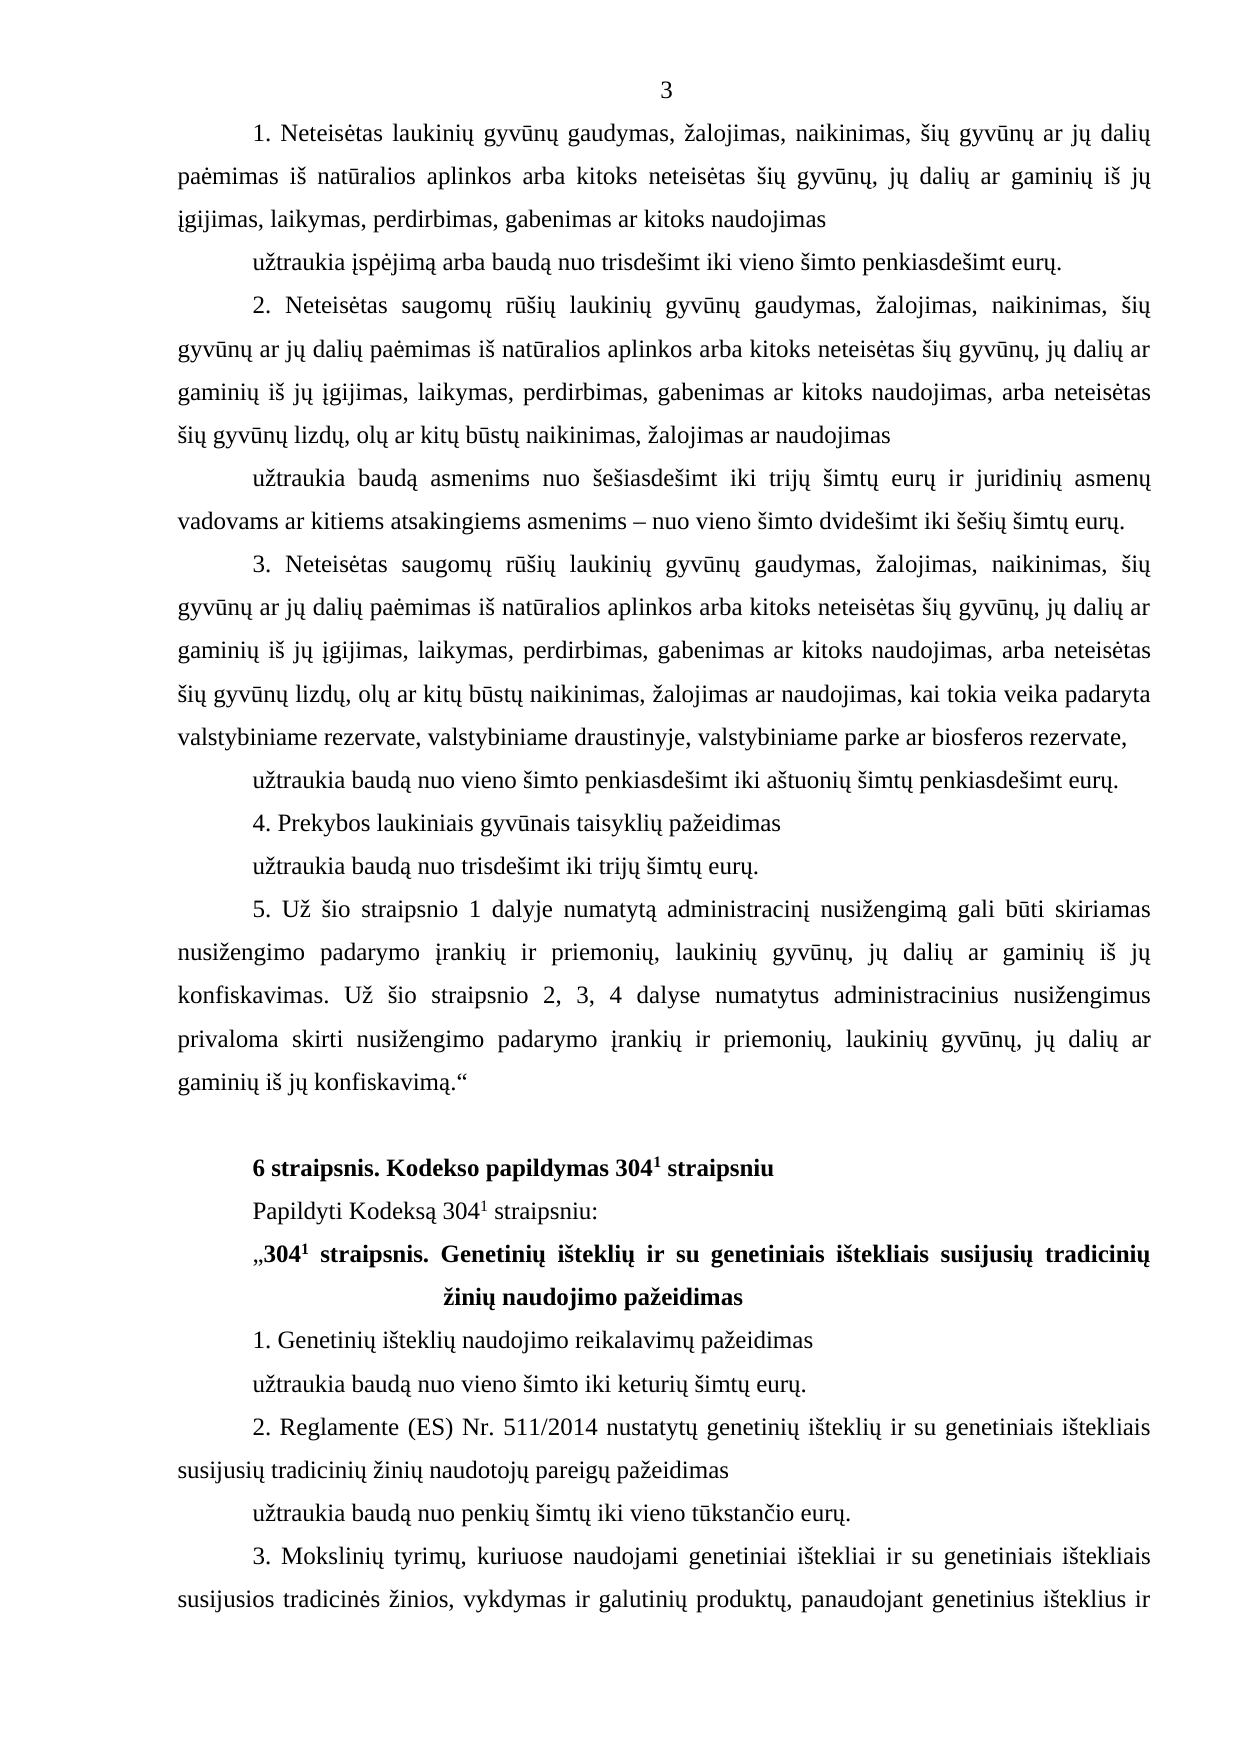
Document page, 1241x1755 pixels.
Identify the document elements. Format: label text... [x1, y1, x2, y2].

text 1. Neteisėtas laukinių gyvūnų gaudymas, žalojimas, naikinimas, šių gyvūnų ar jų dalių paėmimas iš natūralios aplinkos arba kitoks neteisėtas šių gyvūnų, jų dalių ar gaminių iš jų įgijimas, laikymas, perdirbimas, gabenimas ar kitoks naudojimas [177, 118, 1152, 233]
text 3. Neteisėtas saugomų rūšių laukinių gyvūnų gaudymas, žalojimas, naikinimas, šių gyvūnų ar jų dalių paėmimas iš natūralios aplinkos arba kitoks neteisėtas šių gyvūnų, jų dalių ar gaminių iš jų įgijimas, laikymas, perdirbimas, gabenimas ar kitoks naudojimas, arba neteisėtas šių gyvūnų lizdų, olų ar kitų būstų naikinimas, žalojimas ar naudojimas, kai tokia veika padaryta valstybiniame rezervate, valstybiniame draustinyje, valstybiniame parke ar biosferos rezervate, [177, 549, 1152, 751]
text užtraukia baudą nuo penkių šimtų iki vieno tūkstančio eurų. [177, 1498, 1152, 1527]
text užtraukia baudą nuo vieno šimto iki keturių šimtų eurų. [177, 1369, 1152, 1397]
text užtraukia įspėjimą arba baudą nuo trisdešimt iki vieno šimto penkiasdešimt eurų. [177, 247, 1152, 276]
text 2. Neteisėtas saugomų rūšių laukinių gyvūnų gaudymas, žalojimas, naikinimas, šių gyvūnų ar jų dalių paėmimas iš natūralios aplinkos arba kitoks neteisėtas šių gyvūnų, jų dalių ar gaminių iš jų įgijimas, laikymas, perdirbimas, gabenimas ar kitoks naudojimas, arba neteisėtas šių gyvūnų lizdų, olų ar kitų būstų naikinimas, žalojimas ar naudojimas [177, 291, 1152, 449]
text 1. Genetinių išteklių naudojimo reikalavimų pažeidimas [177, 1326, 1152, 1354]
text užtraukia baudą nuo vieno šimto penkiasdešimt iki aštuonių šimtų penkiasdešimt eurų. [177, 765, 1152, 794]
text 6 straipsnis. Kodekso papildymas 3041 straipsniu [177, 1153, 1152, 1182]
text užtraukia baudą nuo trisdešimt iki trijų šimtų eurų. [177, 851, 1152, 880]
text Papildyti Kodeksą 3041 straipsniu: [177, 1196, 1152, 1225]
text 4. Prekybos laukiniais gyvūnais taisyklių pažeidimas [177, 808, 1152, 837]
text „3041 straipsnis. Genetinių išteklių ir su genetiniais ištekliais susijusių tradicinių žinių naudojimo pažeidimas [252, 1239, 1152, 1311]
text 2. Reglamente (ES) Nr. 511/2014 nustatytų genetinių išteklių ir su genetiniais ištekliais susijusių tradicinių žinių naudotojų pareigų pažeidimas [177, 1412, 1152, 1484]
text užtraukia baudą asmenims nuo šešiasdešimt iki trijų šimtų eurų ir juridinių asmenų vadovams ar kitiems atsakingiems asmenims – nuo vieno šimto dvidešimt iki šešių šimtų eurų. [177, 463, 1152, 535]
text 3. Mokslinių tyrimų, kuriuose naudojami genetiniai ištekliai ir su genetiniais ištekliais susijusios tradicinės žinios, vykdymas ir galutinių produktų, panaudojant genetinius išteklius ir [177, 1541, 1152, 1613]
text 5. Už šio straipsnio 1 dalyje numatytą administracinį nusižengimą gali būti skiriamas nusižengimo padarymo įrankių ir priemonių, laukinių gyvūnų, jų dalių ar gaminių iš jų konfiskavimas. Už šio straipsnio 2, 3, 4 dalyse numatytus administracinius nusižengimus privaloma skirti nusižengimo padarymo įrankių ir priemonių, laukinių gyvūnų, jų dalių ar gaminių iš jų konfiskavimą.“ [177, 894, 1152, 1096]
